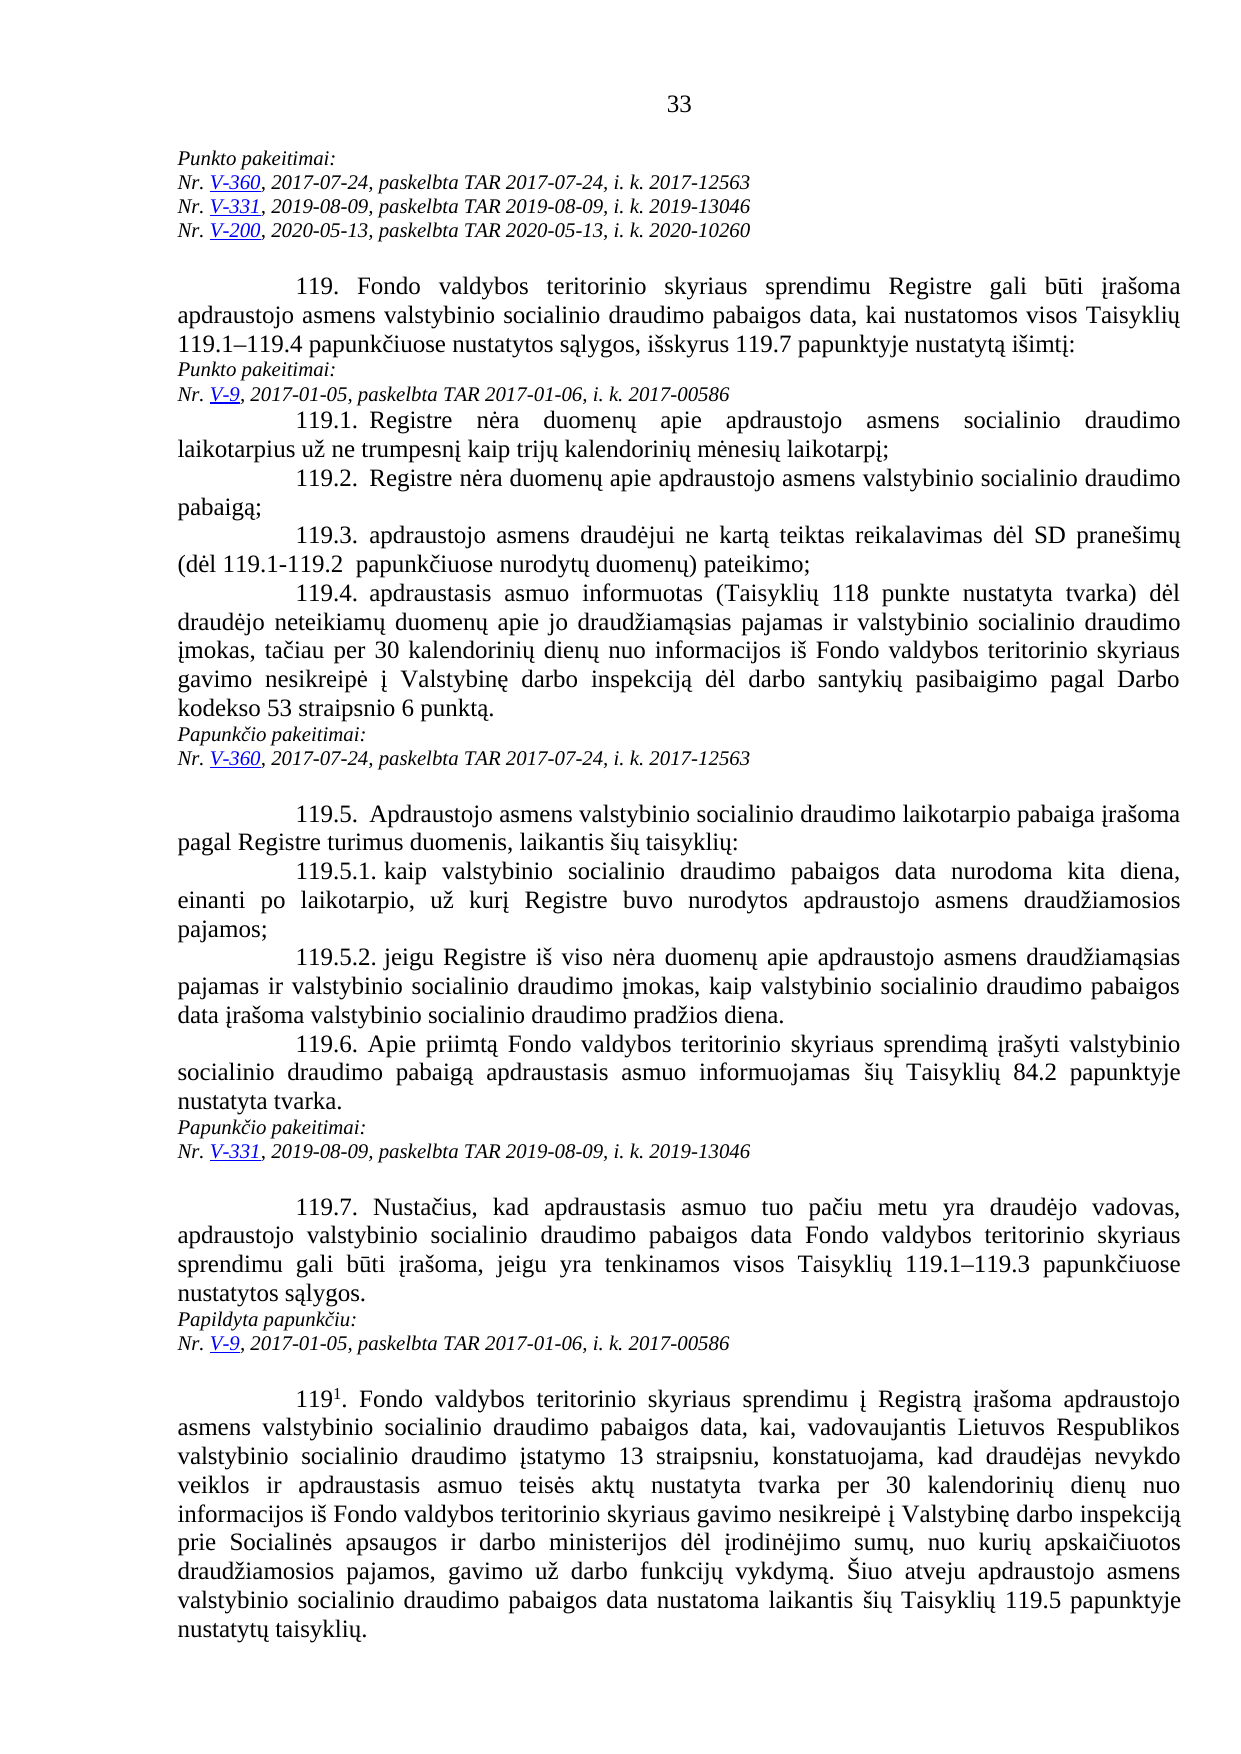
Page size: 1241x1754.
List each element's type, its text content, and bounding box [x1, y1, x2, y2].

text Nr. V-9, 2017-01-05, paskelbta TAR 2017-01-06, i. k. 2017-00586 [177, 1331, 1181, 1355]
text Nr. V-9, 2017-01-05, paskelbta TAR 2017-01-06, i. k. 2017-00586 [177, 381, 1181, 406]
text 119.1. Registre nėra duomenų apie apdraustojo asmens socialinio draudimo laikotarpius už ne trumpesnį kaip trijų kalendorinių mėnesių laikotarpį; [177, 406, 1181, 463]
text Punkto pakeitimai: [177, 357, 1181, 381]
text 119.2. Registre nėra duomenų apie apdraustojo asmens valstybinio socialinio draudimo pabaigą; [177, 463, 1181, 521]
text Papunkčio pakeitimai: [177, 722, 1181, 746]
text Punkto pakeitimai: [177, 146, 1181, 170]
text 119.4. apdraustasis asmuo informuotas (Taisyklių 118 punkte nustatyta tvarka) dėl draudėjo neteikiamų duomenų apie jo draudžiamąsias pajamas ir valstybinio socialinio draudimo įmokas, tačiau per 30 kalendorinių dienų nuo informacijos iš Fondo valdybos teritorinio skyriaus gavimo nesikreipė į Valstybinę darbo inspekciją dėl darbo santykių pasibaigimo pagal Darbo kodekso 53 straipsnio 6 punktą. [177, 578, 1181, 722]
text 1191. Fondo valdybos teritorinio skyriaus sprendimu į Registrą įrašoma apdraustojo asmens valstybinio socialinio draudimo pabaigos data, kai, vadovaujantis Lietuvos Respublikos valstybinio socialinio draudimo įstatymo 13 straipsniu, konstatuojama, kad draudėjas nevykdo veiklos ir apdraustasis asmuo teisės aktų nustatyta tvarka per 30 kalendorinių dienų nuo informacijos iš Fondo valdybos teritorinio skyriaus gavimo nesikreipė į Valstybinę darbo inspekciją prie Socialinės apsaugos ir darbo ministerijos dėl įrodinėjimo sumų, nuo kurių apskaičiuotos draudžiamosios pajamos, gavimo už darbo funkcijų vykdymą. Šiuo atveju apdraustojo asmens valstybinio socialinio draudimo pabaigos data nustatoma laikantis šių Taisyklių 119.5 papunktyje nustatytų taisyklių. [177, 1384, 1181, 1642]
text 119.5.1. kaip valstybinio socialinio draudimo pabaigos data nurodoma kita diena, einanti po laikotarpio, už kurį Registre buvo nurodytos apdraustojo asmens draudžiamosios pajamos; [177, 856, 1181, 942]
text 119.7. Nustačius, kad apdraustasis asmuo tuo pačiu metu yra draudėjo vadovas, apdraustojo valstybinio socialinio draudimo pabaigos data Fondo valdybos teritorinio skyriaus sprendimu gali būti įrašoma, jeigu yra tenkinamos visos Taisyklių 119.1–119.3 papunkčiuose nustatytos sąlygos. [177, 1192, 1181, 1307]
text Nr. V-200, 2020-05-13, paskelbta TAR 2020-05-13, i. k. 2020-10260 [177, 218, 1181, 242]
text 119.5. Apdraustojo asmens valstybinio socialinio draudimo laikotarpio pabaiga įrašoma pagal Registre turimus duomenis, laikantis šių taisyklių: [177, 799, 1181, 856]
text Nr. V-360, 2017-07-24, paskelbta TAR 2017-07-24, i. k. 2017-12563 [177, 170, 1181, 194]
text Papunkčio pakeitimai: [177, 1115, 1181, 1139]
text Nr. V-331, 2019-08-09, paskelbta TAR 2019-08-09, i. k. 2019-13046 [177, 1139, 1181, 1163]
text 119.6. Apie priimtą Fondo valdybos teritorinio skyriaus sprendimą įrašyti valstybinio socialinio draudimo pabaigą apdraustasis asmuo informuojamas šių Taisyklių 84.2 papunktyje nustatyta tvarka. [177, 1029, 1181, 1115]
text Papildyta papunkčiu: [177, 1307, 1181, 1331]
text Nr. V-360, 2017-07-24, paskelbta TAR 2017-07-24, i. k. 2017-12563 [177, 746, 1181, 770]
text 119.3. apdraustojo asmens draudėjui ne kartą teiktas reikalavimas dėl SD pranešimų (dėl 119.1-119.2 papunkčiuose nurodytų duomenų) pateikimo; [177, 521, 1181, 578]
text Nr. V-331, 2019-08-09, paskelbta TAR 2019-08-09, i. k. 2019-13046 [177, 194, 1181, 218]
text 119. Fondo valdybos teritorinio skyriaus sprendimu Registre gali būti įrašoma apdraustojo asmens valstybinio socialinio draudimo pabaigos data, kai nustatomos visos Taisyklių 119.1–119.4 papunkčiuose nustatytos sąlygos, išskyrus 119.7 papunktyje nustatytą išimtį: [177, 271, 1181, 357]
text 119.5.2. jeigu Registre iš viso nėra duomenų apie apdraustojo asmens draudžiamąsias pajamas ir valstybinio socialinio draudimo įmokas, kaip valstybinio socialinio draudimo pabaigos data įrašoma valstybinio socialinio draudimo pradžios diena. [177, 942, 1181, 1029]
